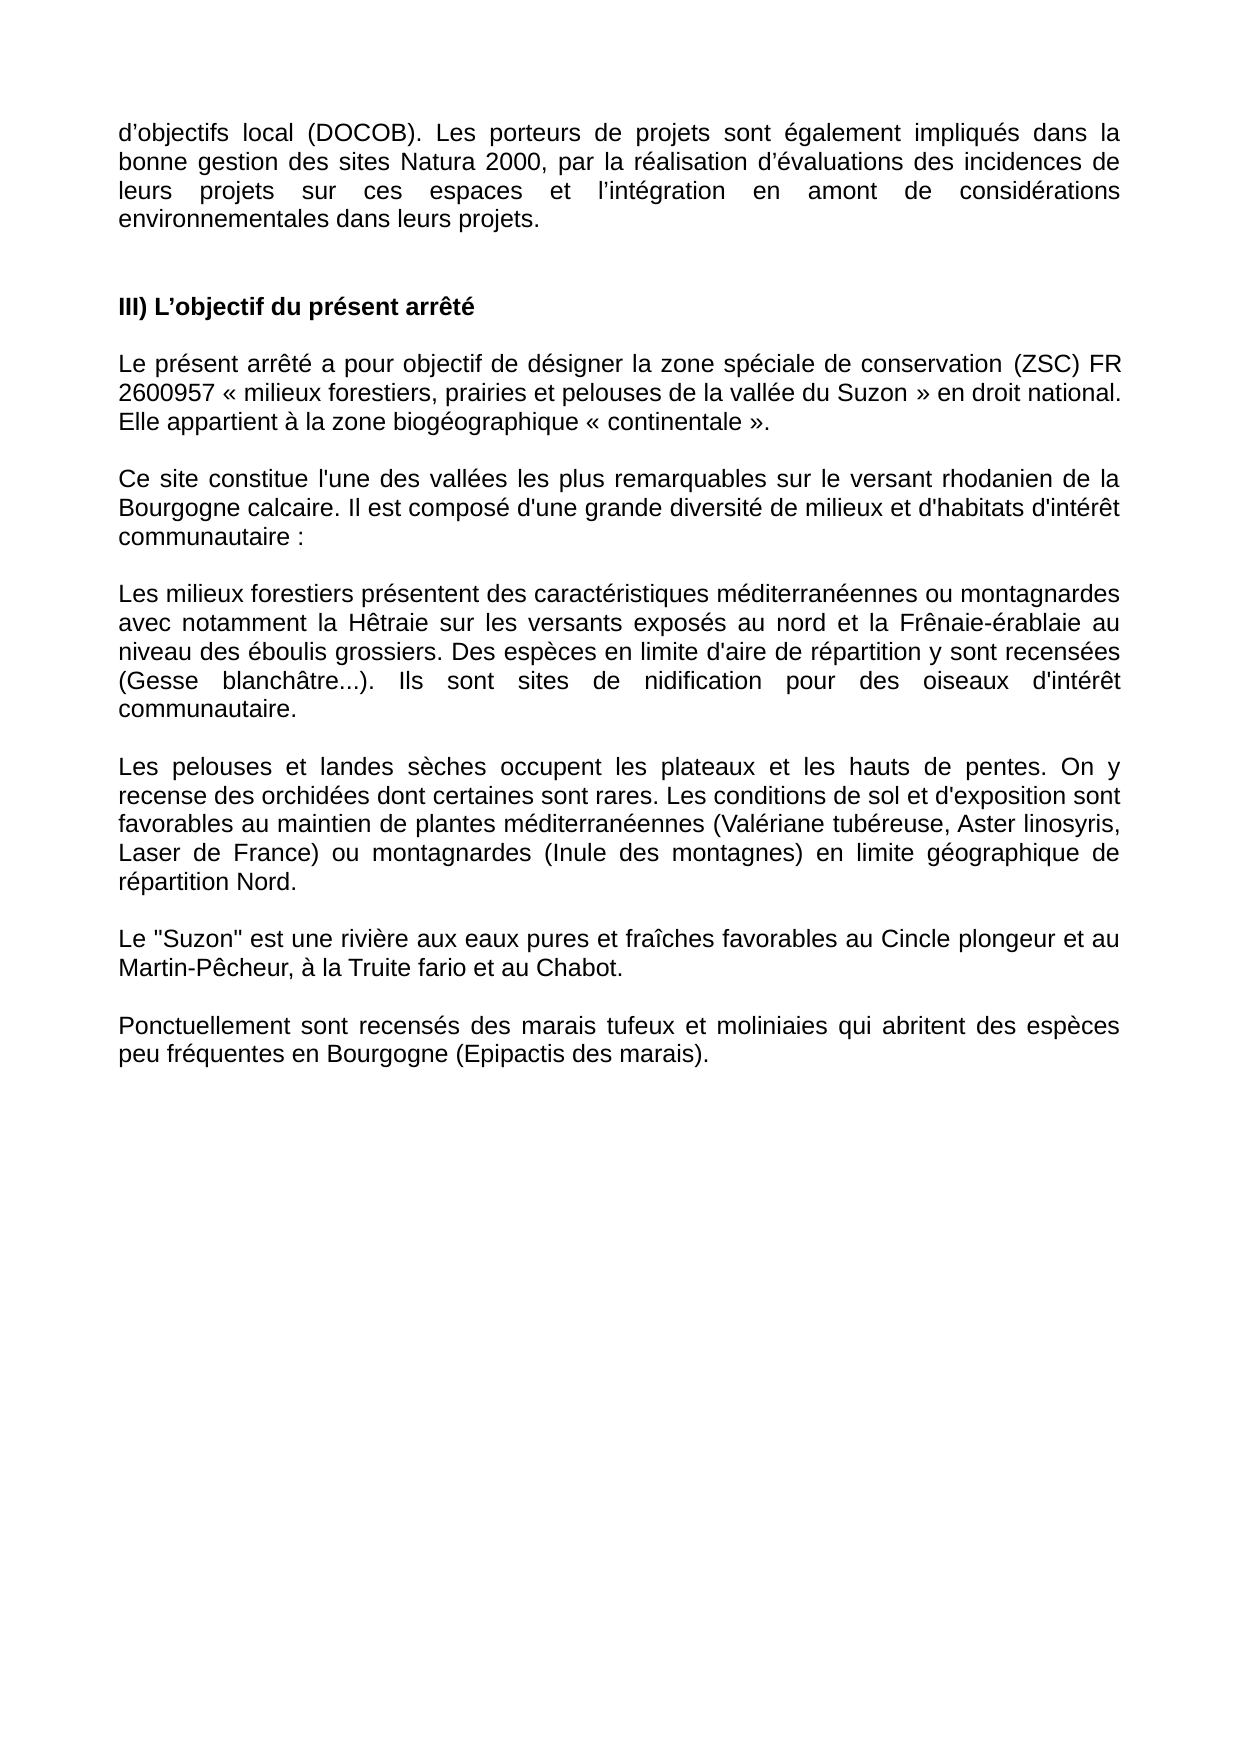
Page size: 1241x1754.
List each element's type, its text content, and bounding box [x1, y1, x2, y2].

text Les milieux forestiers présentent des caractéristiques méditerranéennes ou montagnardes avec notamment la Hêtraie sur les versants exposés au nord et la Frênaie-érablaie au niveau des éboulis grossiers. Des espèces en limite d'aire de répartition y sont recensées (Gesse blanchâtre...). Ils sont sites de nidification pour des oiseaux d'intérêt communautaire. [118, 579, 1122, 723]
text d’objectifs local (DOCOB). Les porteurs de projets sont également impliqués dans la bonne gestion des sites Natura 2000, par la réalisation d’évaluations des incidences de leurs projets sur ces espaces et l’intégration en amont de considérations environnementales dans leurs projets. [118, 118, 1122, 233]
text Ponctuellement sont recensés des marais tufeux et moliniaies qui abritent des espèces peu fréquentes en Bourgogne (Epipactis des marais). [118, 1011, 1122, 1068]
text Le présent arrêté a pour objectif de désigner la zone spéciale de conservation (ZSC) FR 2600957 « milieux forestiers, prairies et pelouses de la vallée du Suzon » en droit national. Elle appartient à la zone biogéographique « continentale ». [118, 349, 1122, 436]
text Les pelouses et landes sèches occupent les plateaux et les hauts de pentes. On y recense des orchidées dont certaines sont rares. Les conditions de sol et d'exposition sont favorables au maintien de plantes méditerranéennes (Valériane tubéreuse, Aster linosyris, Laser de France) ou montagnardes (Inule des montagnes) en limite géographique de répartition Nord. [118, 752, 1122, 896]
text III) L’objectif du présent arrêté [118, 291, 1122, 320]
text Le "Suzon" est une rivière aux eaux pures et fraîches favorables au Cincle plongeur et au Martin-Pêcheur, à la Truite fario et au Chabot. [118, 924, 1122, 982]
